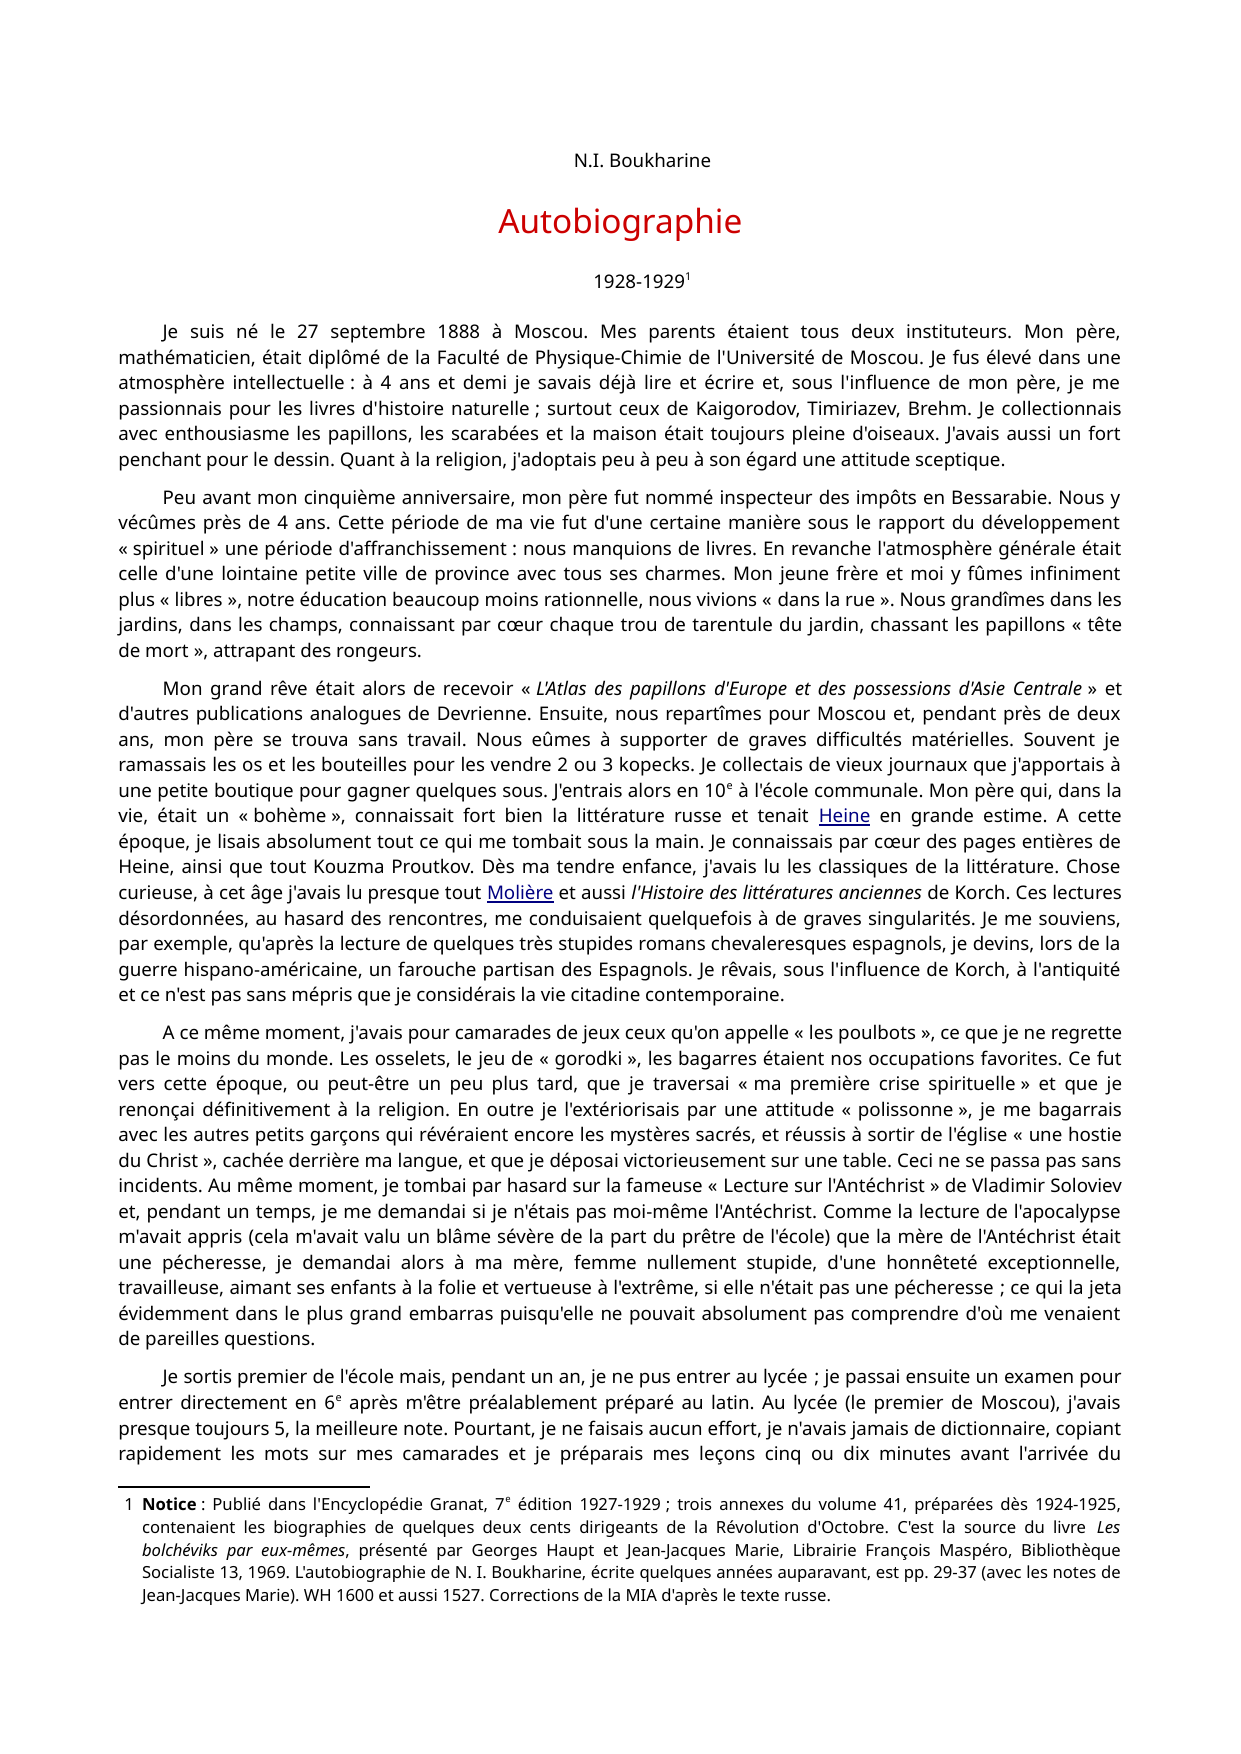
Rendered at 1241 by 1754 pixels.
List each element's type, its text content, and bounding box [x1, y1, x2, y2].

text Notice : Publié dans l'Encyclopédie Granat, 7e édition 1927-1929 ; trois annexes du volume 41, préparées dès 1924-1925, contenaient les biographies de quelques deux cents dirigeants de la Révolution d'Octobre. C'est la source du livre Les bolchéviks par eux-mêmes, présenté par Georges Haupt et Jean-Jacques Marie, Librairie François Maspéro, Bibliothèque Socialiste 13, 1969. L'autobiographie de N. I. Boukharine, écrite quelques années auparavant, est pp. 29-37 (avec les notes de Jean-Jacques Marie). WH 1600 et aussi 1527. Corrections de la MIA d'après le texte russe. [124, 1493, 1122, 1606]
text Je sortis premier de l'école mais, pendant un an, je ne pus entrer au lycée ; je passai ensuite un examen pour entrer directement en 6e après m'être préalablement préparé au latin. Au lycée (le premier de Moscou), j'avais presque toujours 5, la meilleure note. Pourtant, je ne faisais aucun effort, je n'avais jamais de dictionnaire, copiant rapidement les mots sur mes camarades et je préparais mes leçons cinq ou dix minutes avant l'arrivée du [118, 1364, 1122, 1466]
text A ce même moment, j'avais pour camarades de jeux ceux qu'on appelle « les poulbots », ce que je ne regrette pas le moins du monde. Les osselets, le jeu de « gorodki », les bagarres étaient nos occupations favorites. Ce fut vers cette époque, ou peut-être un peu plus tard, que je traversai « ma première crise spirituelle » et que je renonçai définitivement à la religion. En outre je l'extériorisais par une attitude « polissonne », je me bagarrais avec les autres petits garçons qui révéraient encore les mystères sacrés, et réussis à sortir de l'église « une hostie du Christ », cachée derrière ma langue, et que je déposai victorieusement sur une table. Ceci ne se passa pas sans incidents. Au même moment, je tombai par hasard sur la fameuse « Lecture sur l'Antéchrist » de Vladimir Soloviev et, pendant un temps, je me demandai si je n'étais pas moi-même l'Antéchrist. Comme la lecture de l'apocalypse m'avait appris (cela m'avait valu un blâme sévère de la part du prêtre de l'école) que la mère de l'Antéchrist était une pécheresse, je demandai alors à ma mère, femme nullement stupide, d'une honnêteté exceptionnelle, travailleuse, aimant ses enfants à la folie et vertueuse à l'extrême, si elle n'était pas une pécheresse ; ce qui la jeta évidemment dans le plus grand embarras puisqu'elle ne pouvait absolument pas comprendre d'où me venaient de pareilles questions. [118, 1019, 1122, 1351]
text Mon grand rêve était alors de recevoir « L'Atlas des papillons d'Europe et des possessions d'Asie Centrale » et d'autres publications analogues de Devrienne. Ensuite, nous repartîmes pour Moscou et, pendant près de deux ans, mon père se trouva sans travail. Nous eûmes à supporter de graves difficultés matérielles. Souvent je ramassais les os et les bouteilles pour les vendre 2 ou 3 kopecks. Je collectais de vieux journaux que j'apportais à une petite boutique pour gagner quelques sous. J'entrais alors en 10e à l'école communale. Mon père qui, dans la vie, était un « bohème », connaissait fort bien la littérature russe et tenait Heine en grande estime. A cette époque, je lisais absolument tout ce qui me tombait sous la main. Je connaissais par cœur des pages entières de Heine, ainsi que tout Kouzma Proutkov. Dès ma tendre enfance, j'avais lu les classiques de la littérature. Chose curieuse, à cet âge j'avais lu presque tout Molière et aussi l'Histoire des littératures anciennes de Korch. Ces lectures désordonnées, au hasard des rencontres, me conduisaient quelquefois à de graves singularités. Je me souviens, par exemple, qu'après la lecture de quelques très stupides romans chevaleresques espagnols, je devins, lors de la guerre hispano-américaine, un farouche partisan des Espagnols. Je rêvais, sous l'influence de Korch, à l'antiquité et ce n'est pas sans mépris que je considérais la vie citadine contemporaine. [118, 675, 1122, 1007]
text Peu avant mon cinquième anniversaire, mon père fut nommé inspecteur des impôts en Bessarabie. Nous y vécûmes près de 4 ans. Cette période de ma vie fut d'une certaine manière sous le rapport du développement « spirituel » une période d'affranchissement : nous manquions de livres. En revanche l'atmosphère générale était celle d'une lointaine petite ville de province avec tous ses charmes. Mon jeune frère et moi y fûmes infiniment plus « libres », notre éducation beaucoup moins rationnelle, nous vivions « dans la rue ». Nous grandîmes dans les jardins, dans les champs, connaissant par cœur chaque trou de tarentule du jardin, chassant les papillons « tête de mort », attrapant des rongeurs. [118, 484, 1122, 663]
text Je suis né le 27 septembre 1888 à Moscou. Mes parents étaient tous deux instituteurs. Mon père, mathématicien, était diplômé de la Faculté de Physique-Chimie de l'Université de Moscou. Je fus élevé dans une atmosphère intellectuelle : à 4 ans et demi je savais déjà lire et écrire et, sous l'influence de mon père, je me passionnais pour les livres d'histoire naturelle ; surtout ceux de Kaigorodov, Timiriazev, Brehm. Je collectionnais avec enthousiasme les papillons, les scarabées et la maison était toujours pleine d'oiseaux. J'avais aussi un fort penchant pour le dessin. Quant à la religion, j'adoptais peu à peu à son égard une attitude sceptique. [118, 318, 1122, 472]
text 1928-1929 [118, 268, 1122, 294]
subtitle Autobiographie [118, 198, 1122, 243]
text N.I. Boukharine [118, 148, 1122, 173]
